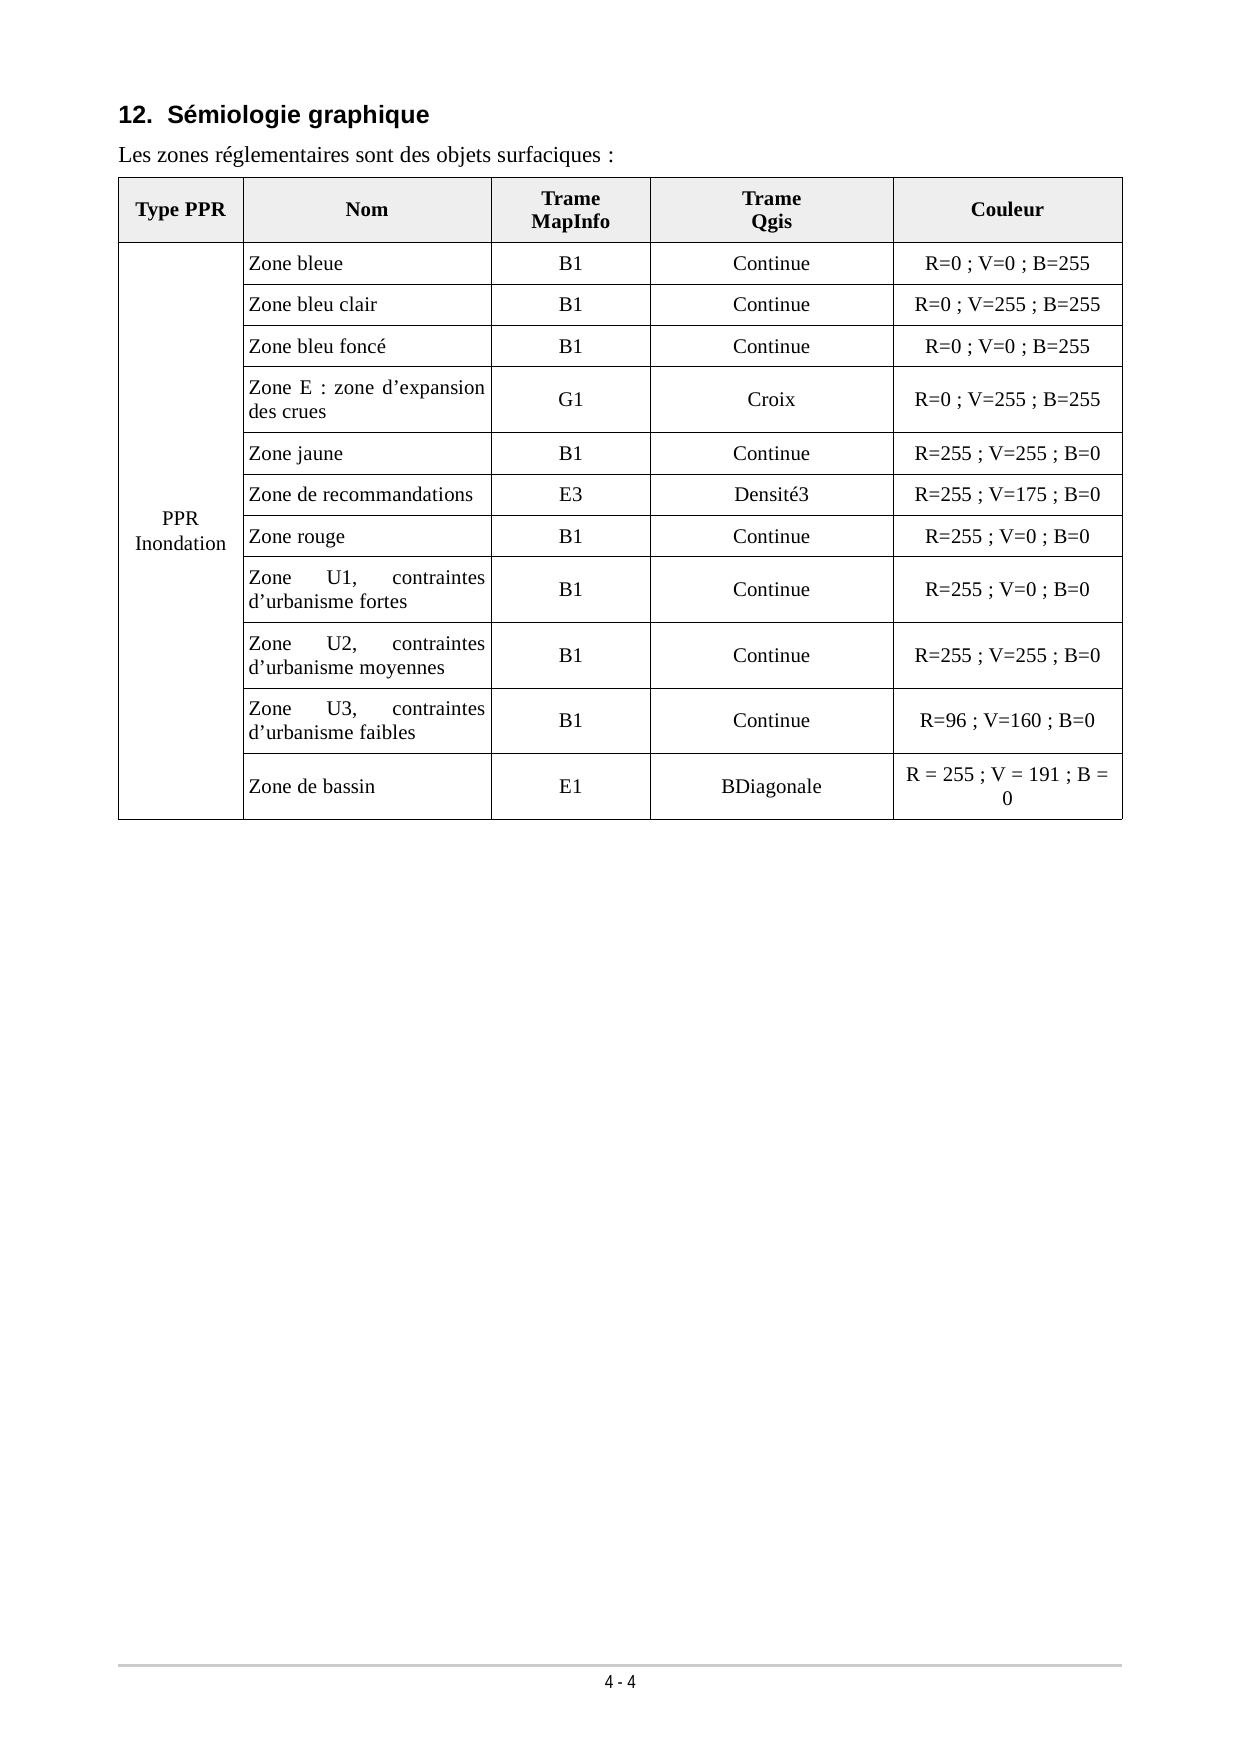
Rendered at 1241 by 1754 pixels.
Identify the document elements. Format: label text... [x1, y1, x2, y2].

table_cell Continue [651, 433, 893, 473]
table_cell Zone de recommandations [244, 475, 491, 515]
table_cell BDiagonale [651, 754, 893, 818]
table_header Couleur [894, 178, 1122, 242]
table_cell Continue [651, 623, 893, 687]
table_cell R = 255 ; V = 191 ; B = 0 [894, 754, 1122, 818]
table_cell R=255 ; V=175 ; B=0 [894, 475, 1122, 515]
table_cell Zone bleu clair [244, 285, 491, 325]
table_cell R=255 ; V=255 ; B=0 [894, 623, 1122, 687]
table_header Type PPR [119, 178, 243, 242]
table_cell B1 [492, 516, 650, 556]
table_cell Continue [651, 285, 893, 325]
table_cell R=255 ; V=0 ; B=0 [894, 557, 1122, 622]
table_cell R=0 ; V=255 ; B=255 [894, 367, 1122, 432]
table_cell Zone bleue [244, 243, 491, 283]
table_cell Zone E : zone d’expansion des crues [244, 367, 491, 432]
subtitle Sémiologie graphique [118, 100, 1122, 129]
table_cell R=0 ; V=0 ; B=255 [894, 243, 1122, 283]
table_cell E1 [492, 754, 650, 818]
table_cell Zone de bassin [244, 754, 491, 818]
table_cell B1 [492, 689, 650, 753]
table_cell Continue [651, 326, 893, 366]
table_cell B1 [492, 326, 650, 366]
table_cell R=255 ; V=255 ; B=0 [894, 433, 1122, 473]
table_cell E3 [492, 475, 650, 515]
table_cell R=0 ; V=0 ; B=255 [894, 326, 1122, 366]
table_cell B1 [492, 433, 650, 473]
table_cell B1 [492, 285, 650, 325]
table_header Trame MapInfo [492, 178, 650, 242]
table_cell Zone U2, contraintes d’urbanisme moyennes [244, 623, 491, 687]
table_cell Zone jaune [244, 433, 491, 473]
table_cell R=0 ; V=255 ; B=255 [894, 285, 1122, 325]
table_cell Continue [651, 243, 893, 283]
table_cell Densité3 [651, 475, 893, 515]
table_cell Croix [651, 367, 893, 432]
text Les zones réglementaires sont des objets surfaciques : [118, 141, 1122, 168]
table_header Nom [244, 178, 491, 242]
table_cell B1 [492, 557, 650, 622]
table_cell Continue [651, 516, 893, 556]
table_cell Zone U1, contraintes d’urbanisme fortes [244, 557, 491, 622]
table_cell Zone rouge [244, 516, 491, 556]
table_header Trame Qgis [651, 178, 893, 242]
table_cell B1 [492, 243, 650, 283]
table_cell PPR Inondation [119, 243, 243, 818]
table_cell Continue [651, 557, 893, 622]
table_cell R=96 ; V=160 ; B=0 [894, 689, 1122, 753]
table_cell B1 [492, 623, 650, 687]
table_cell Zone U3, contraintes d’urbanisme faibles [244, 689, 491, 753]
table_cell Zone bleu foncé [244, 326, 491, 366]
table_cell G1 [492, 367, 650, 432]
table_cell R=255 ; V=0 ; B=0 [894, 516, 1122, 556]
table_cell Continue [651, 689, 893, 753]
